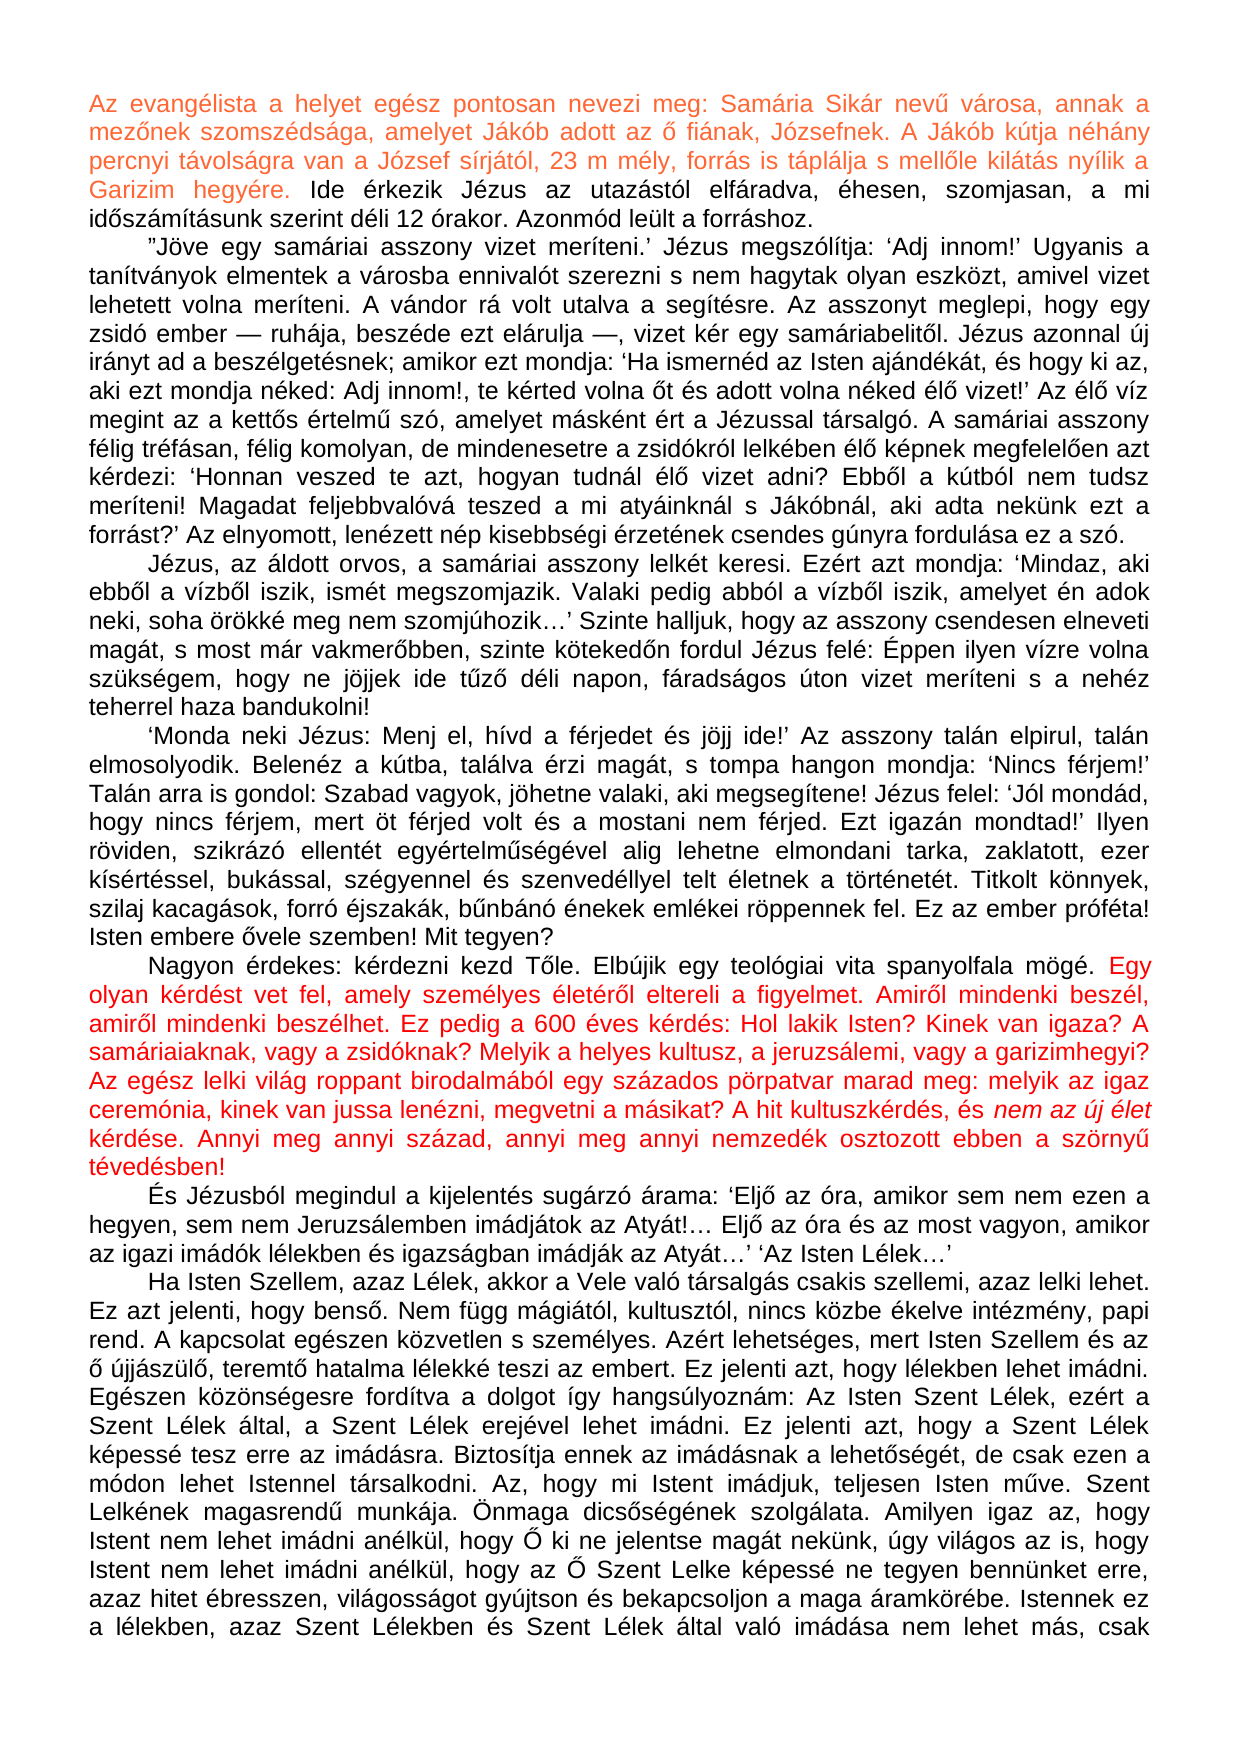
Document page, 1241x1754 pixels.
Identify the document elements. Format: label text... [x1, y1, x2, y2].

text Nagyon érdekes: kérdezni kezd Tőle. Elbújik egy teológiai vita spanyolfala mögé. Egy olyan kérdést vet fel, amely személyes életéről eltereli a figyelmet. Amiről mindenki beszél, amiről mindenki beszélhet. Ez pedig a 600 éves kérdés: Hol lakik Isten? Kinek van igaza? A samáriaiaknak, vagy a zsidóknak? Melyik a helyes kultusz, a jeruzsálemi, vagy a garizimhegyi? Az egész lelki világ roppant birodalmából egy százados pörpatvar marad meg: melyik az igaz ceremónia, kinek van jussa lenézni, megvetni a másikat? A hit kultuszkérdés, és nem az új élet kérdése. Annyi meg annyi század, annyi meg annyi nemzedék osztozott ebben a szörnyű tévedésben! [88, 951, 1152, 1181]
text Az evangélista a helyet egész pontosan nevezi meg: Samária Sikár nevű városa, annak a mezőnek szomszédsága, amelyet Jákób adott az ő fiának, Józsefnek. A Jákób kútja néhány percnyi távolságra van a József sírjától, 23 m mély, forrás is táplálja s mellőle kilátás nyílik a Garizim hegyére. Ide érkezik Jézus az utazástól elfáradva, éhesen, szomjasan, a mi időszámításunk szerint déli 12 órakor. Azonmód leült a forráshoz. [88, 88, 1152, 232]
text ‘Monda neki Jézus: Menj el, hívd a férjedet és jöjj ide!’ Az asszony talán elpirul, talán elmosolyodik. Belenéz a kútba, találva érzi magát, s tompa hangon mondja: ‘Nincs férjem!’ Talán arra is gondol: Szabad vagyok, jöhetne valaki, aki megsegítene! Jézus felel: ‘Jól mondád, hogy nincs férjem, mert öt férjed volt és a mostani nem férjed. Ezt igazán mondtad!’ Ilyen röviden, szikrázó ellentét egyértelműségével alig lehetne elmondani tarka, zaklatott, ezer kísértéssel, bukással, szégyennel és szenvedéllyel telt életnek a történetét. Titkolt könnyek, szilaj kacagások, forró éjszakák, bűnbánó énekek emlékei röppennek fel. Ez az ember próféta! Isten embere ővele szemben! Mit tegyen? [88, 721, 1152, 951]
text Ha Isten Szellem, azaz Lélek, akkor a Vele való társalgás csakis szellemi, azaz lelki lehet. Ez azt jelenti, hogy benső. Nem függ mágiától, kultusztól, nincs közbe ékelve intézmény, papi rend. A kapcsolat egészen közvetlen s személyes. Azért lehetséges, mert Isten Szellem és az ő újjászülő, teremtő hatalma lélekké teszi az embert. Ez jelenti azt, hogy lélekben lehet imádni. Egészen közönségesre fordítva a dolgot így hangsúlyoznám: Az Isten Szent Lélek, ezért a Szent Lélek által, a Szent Lélek erejével lehet imádni. Ez jelenti azt, hogy a Szent Lélek képessé tesz erre az imádásra. Biztosítja ennek az imádásnak a lehetőségét, de csak ezen a módon lehet Istennel társalkodni. Az, hogy mi Istent imádjuk, teljesen Isten műve. Szent Lelkének magasrendű munkája. Önmaga dicsőségének szolgálata. Amilyen igaz az, hogy Istent nem lehet imádni anélkül, hogy Ő ki ne jelentse magát nekünk, úgy világos az is, hogy Istent nem lehet imádni anélkül, hogy az Ő Szent Lelke képessé ne tegyen bennünket erre, azaz hitet ébresszen, világosságot gyújtson és bekapcsoljon a maga áramkörébe. Istennek ez a lélekben, azaz Szent Lélekben és Szent Lélek által való imádása nem lehet más, csak [88, 1267, 1152, 1641]
text ”Jöve egy samáriai asszony vizet meríteni.’ Jézus megszólítja: ‘Adj innom!’ Ugyanis a tanítványok elmentek a városba ennivalót szerezni s nem hagytak olyan eszközt, amivel vizet lehetett volna meríteni. A vándor rá volt utalva a segítésre. Az asszonyt meglepi, hogy egy zsidó ember — ruhája, beszéde ezt elárulja —, vizet kér egy samáriabelitől. Jézus azonnal új irányt ad a beszélgetésnek; amikor ezt mondja: ‘Ha ismernéd az Isten ajándékát, és hogy ki az, aki ezt mondja néked: Adj innom!, te kérted volna őt és adott volna néked élő vizet!’ Az élő víz megint az a kettős értelmű szó, amelyet másként ért a Jézussal társalgó. A samáriai asszony félig tréfásan, félig komolyan, de mindenesetre a zsidókról lelkében élő képnek megfelelően azt kérdezi: ‘Honnan veszed te azt, hogyan tudnál élő vizet adni? Ebből a kútból nem tudsz meríteni! Magadat feljebbvalóvá teszed a mi atyáinknál s Jákóbnál, aki adta nekünk ezt a forrást?’ Az elnyomott, lenézett nép kisebbségi érzetének csendes gúnyra fordulása ez a szó. [88, 232, 1152, 548]
text És Jézusból megindul a kijelentés sugárzó árama: ‘Eljő az óra, amikor sem nem ezen a hegyen, sem nem Jeruzsálemben imádjátok az Atyát!… Eljő az óra és az most vagyon, amikor az igazi imádók lélekben és igazságban imádják az Atyát…’ ‘Az Isten Lélek…’ [88, 1181, 1152, 1267]
text Jézus, az áldott orvos, a samáriai asszony lelkét keresi. Ezért azt mondja: ‘Mindaz, aki ebből a vízből iszik, ismét megszomjazik. Valaki pedig abból a vízből iszik, amelyet én adok neki, soha örökké meg nem szomjúhozik…’ Szinte halljuk, hogy az asszony csendesen elneveti magát, s most már vakmerőbben, szinte kötekedőn fordul Jézus felé: Éppen ilyen vízre volna szükségem, hogy ne jöjjek ide tűző déli napon, fáradságos úton vizet meríteni s a nehéz teherrel haza bandukolni! [88, 548, 1152, 721]
